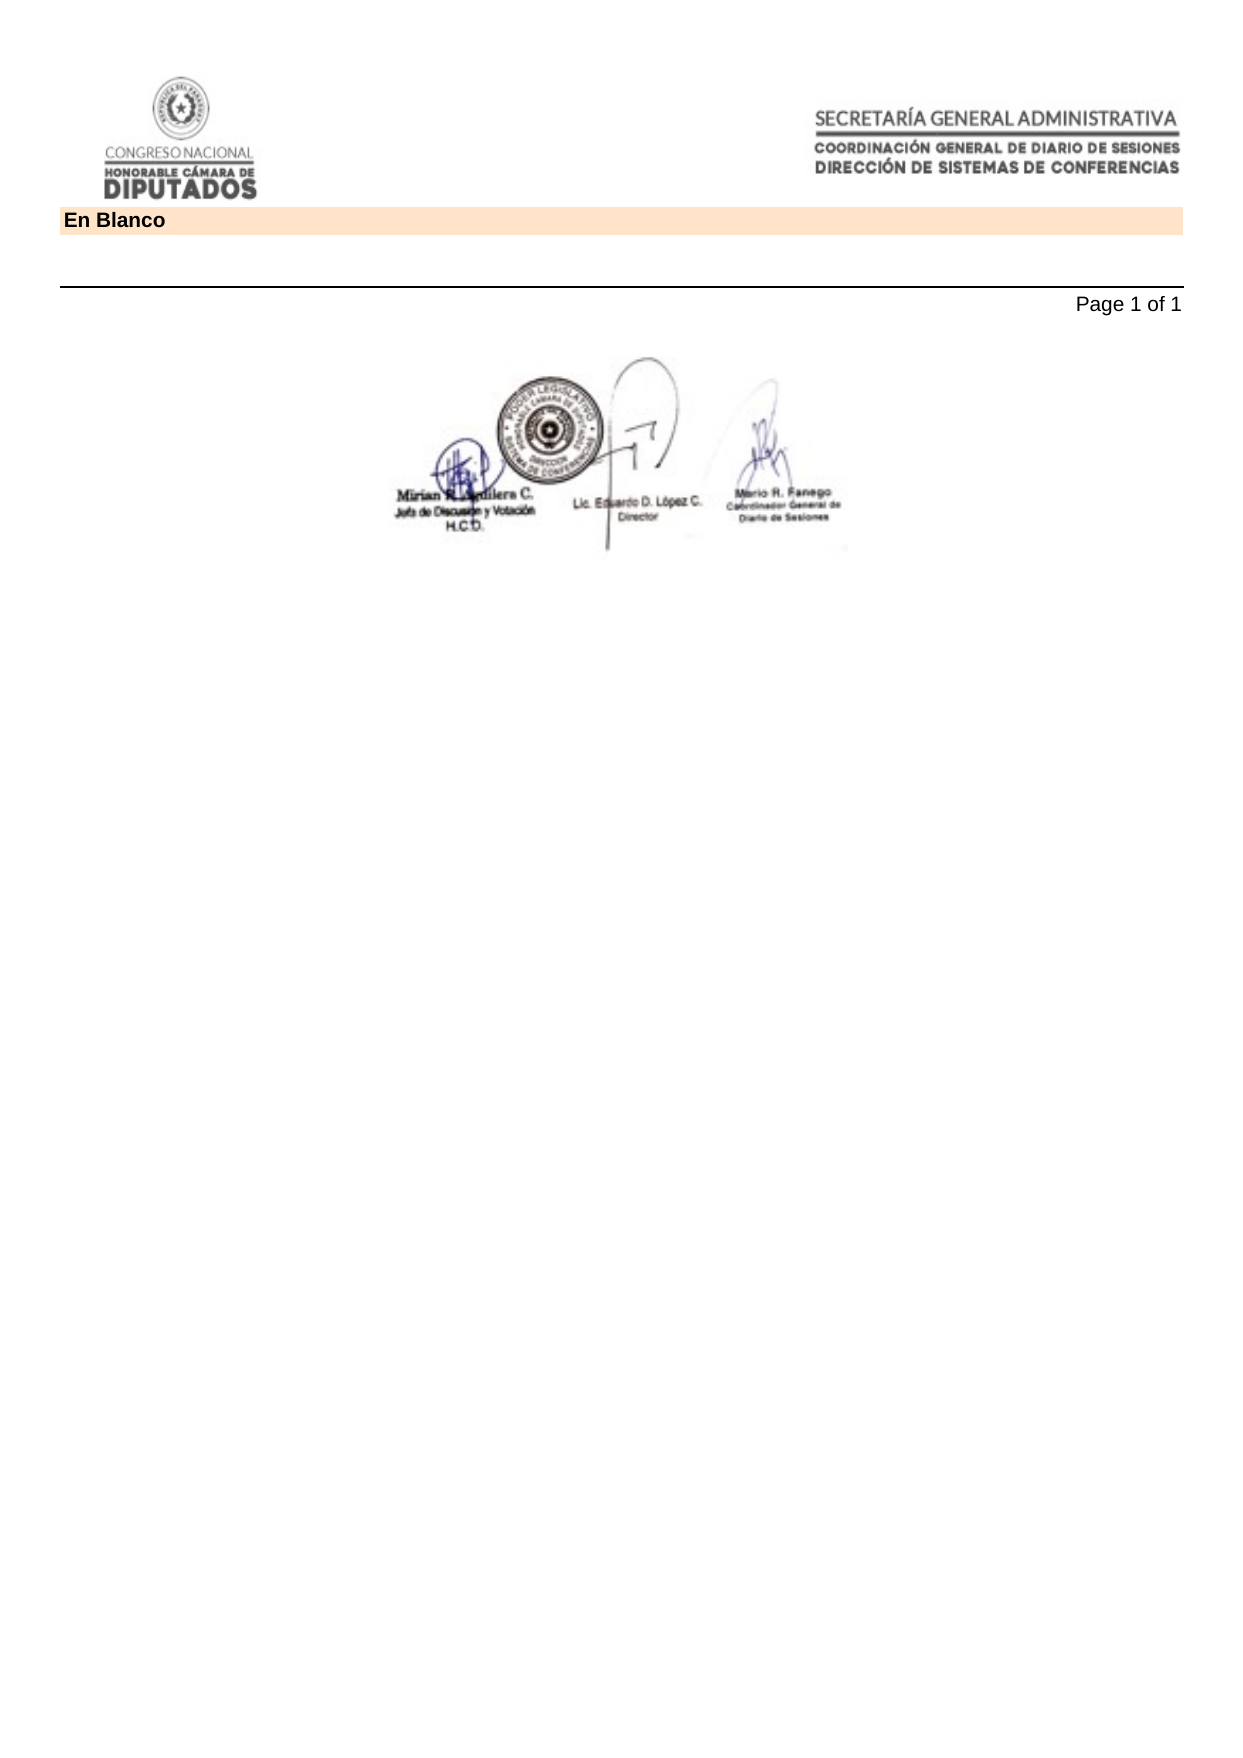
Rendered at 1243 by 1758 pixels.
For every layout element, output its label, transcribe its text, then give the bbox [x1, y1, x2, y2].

table_cell [831, 258, 1168, 286]
table_cell [1184, 258, 1189, 286]
table_cell [1168, 258, 1183, 286]
table_cell [815, 258, 831, 286]
table_cell [125, 258, 462, 286]
table_cell [60, 258, 124, 286]
table_cell [476, 258, 815, 286]
table_cell [60, 291, 827, 325]
table_cell Page 1 of 1 [827, 291, 1183, 325]
table_cell [462, 258, 476, 286]
table_cell En Blanco [60, 207, 1183, 235]
table_cell [60, 235, 1183, 258]
table_cell [1184, 207, 1189, 235]
table_cell [1184, 291, 1189, 325]
table_cell [1184, 235, 1189, 258]
